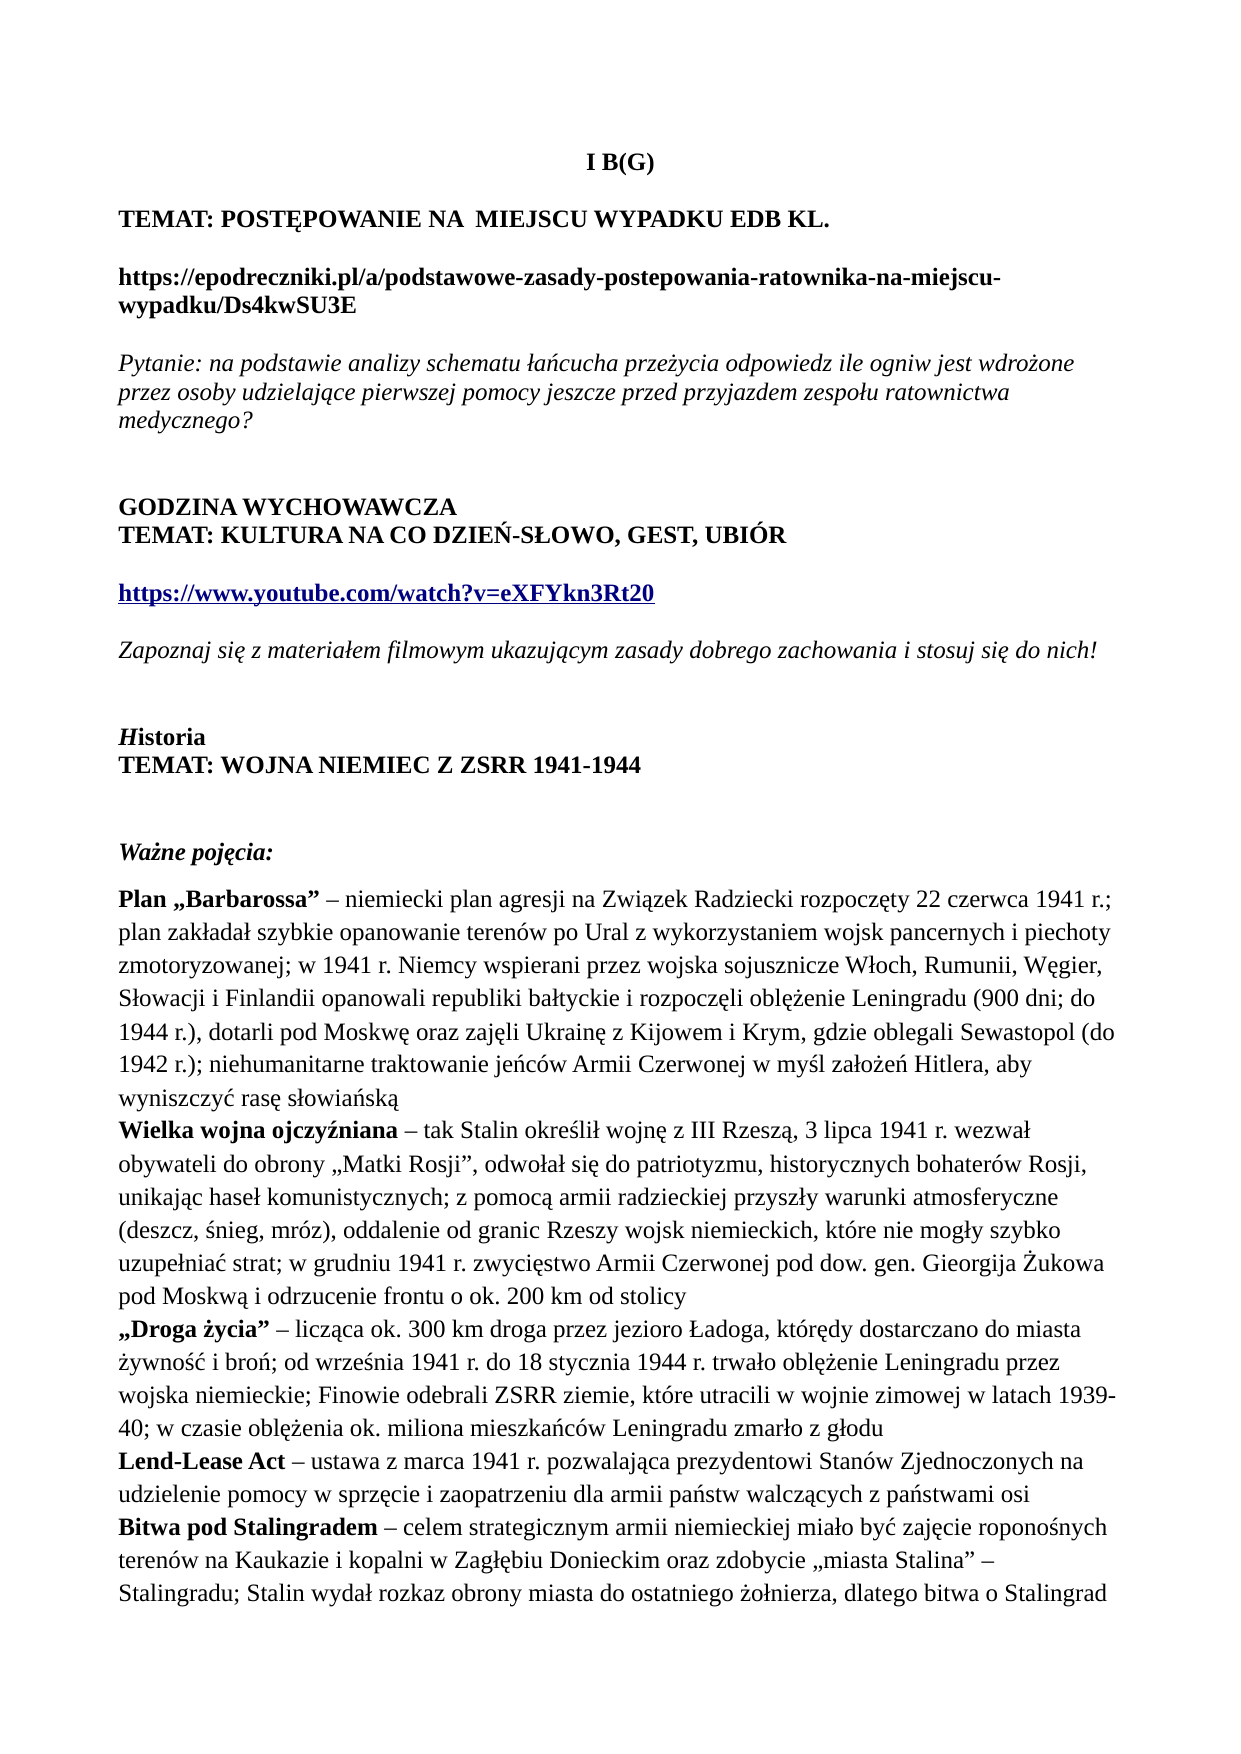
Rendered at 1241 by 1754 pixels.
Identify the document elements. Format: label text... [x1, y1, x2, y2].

text Pytanie: na podstawie analizy schematu łańcucha przeżycia odpowiedz ile ogniw jest wdrożone przez osoby udzielające pierwszej pomocy jeszcze przed przyjazdem zespołu ratownictwa medycznego? [118, 348, 1122, 434]
text TEMAT: WOJNA NIEMIEC Z ZSRR 1941-1944 [118, 751, 1122, 779]
text Ważne pojęcia: [118, 837, 1122, 866]
text https://www.youtube.com/watch?v=eXFYkn3Rt20 [118, 578, 1122, 607]
text I B(G) [118, 147, 1122, 176]
text Historia [118, 722, 1122, 751]
text https://epodreczniki.pl/a/podstawowe-zasady-postepowania-ratownika-na-miejscu-wypadku/Ds4kwSU3E [118, 262, 1122, 319]
text Plan „Barbarossa” – niemiecki plan agresji na Związek Radziecki rozpoczęty 22 czerwca 1941 r.; plan zakładał szybkie opanowanie terenów po Ural z wykorzystaniem wojsk pancernych i piechoty zmotoryzowanej; w 1941 r. Niemcy wspierani przez wojska sojusznicze Włoch, Rumunii, Węgier, Słowacji i Finlandii opanowali republiki bałtyckie i rozpoczęli oblężenie Leningradu (900 dni; do 1944 r.), dotarli pod Moskwę oraz zajęli Ukrainę z Kijowem i Krym, gdzie oblegali Sewastopol (do 1942 r.); niehumanitarne traktowanie jeńców Armii Czerwonej w myśl założeń Hitlera, aby wyniszczyć rasę słowiańską Wielka wojna ojczyźniana – tak Stalin określił wojnę z III Rzeszą, 3 lipca 1941 r. wezwał obywateli do obrony „Matki Rosji”, odwołał się do patriotyzmu, historycznych bohaterów Rosji, unikając haseł komunistycznych; z pomocą armii radzieckiej przyszły warunki atmosferyczne (deszcz, śnieg, mróz), oddalenie od granic Rzeszy wojsk niemieckich, które nie mogły szybko uzupełniać strat; w grudniu 1941 r. zwycięstwo Armii Czerwonej pod dow. gen. Gieorgija Żukowa pod Moskwą i odrzucenie frontu o ok. 200 km od stolicy „Droga życia” – licząca ok. 300 km droga przez jezioro Ładoga, którędy dostarczano do miasta żywność i broń; od września 1941 r. do 18 stycznia 1944 r. trwało oblężenie Leningradu przez wojska niemieckie; Finowie odebrali ZSRR ziemie, które utracili w wojnie zimowej w latach 1939-40; w czasie oblężenia ok. miliona mieszkańców Leningradu zmarło z głodu Lend-Lease Act – ustawa z marca 1941 r. pozwalająca prezydentowi Stanów Zjednoczonych na udzielenie pomocy w sprzęcie i zaopatrzeniu dla armii państw walczących z państwami osi Bitwa pod Stalingradem – celem strategicznym armii niemieckiej miało być zajęcie roponośnych terenów na Kaukazie i kopalni w Zagłębiu Donieckim oraz zdobycie „miasta Stalina” – Stalingradu; Stalin wydał rozkaz obrony miasta do ostatniego żołnierza, dlatego bitwa o Stalingrad [118, 884, 1122, 1607]
text TEMAT: POSTĘPOWANIE NA MIEJSCU WYPADKU EDB KL. [118, 204, 1122, 233]
text TEMAT: KULTURA NA CO DZIEŃ-SŁOWO, GEST, UBIÓR [118, 521, 1122, 549]
text Zapoznaj się z materiałem filmowym ukazującym zasady dobrego zachowania i stosuj się do nich! [118, 636, 1122, 664]
text GODZINA WYCHOWAWCZA [118, 492, 1122, 521]
